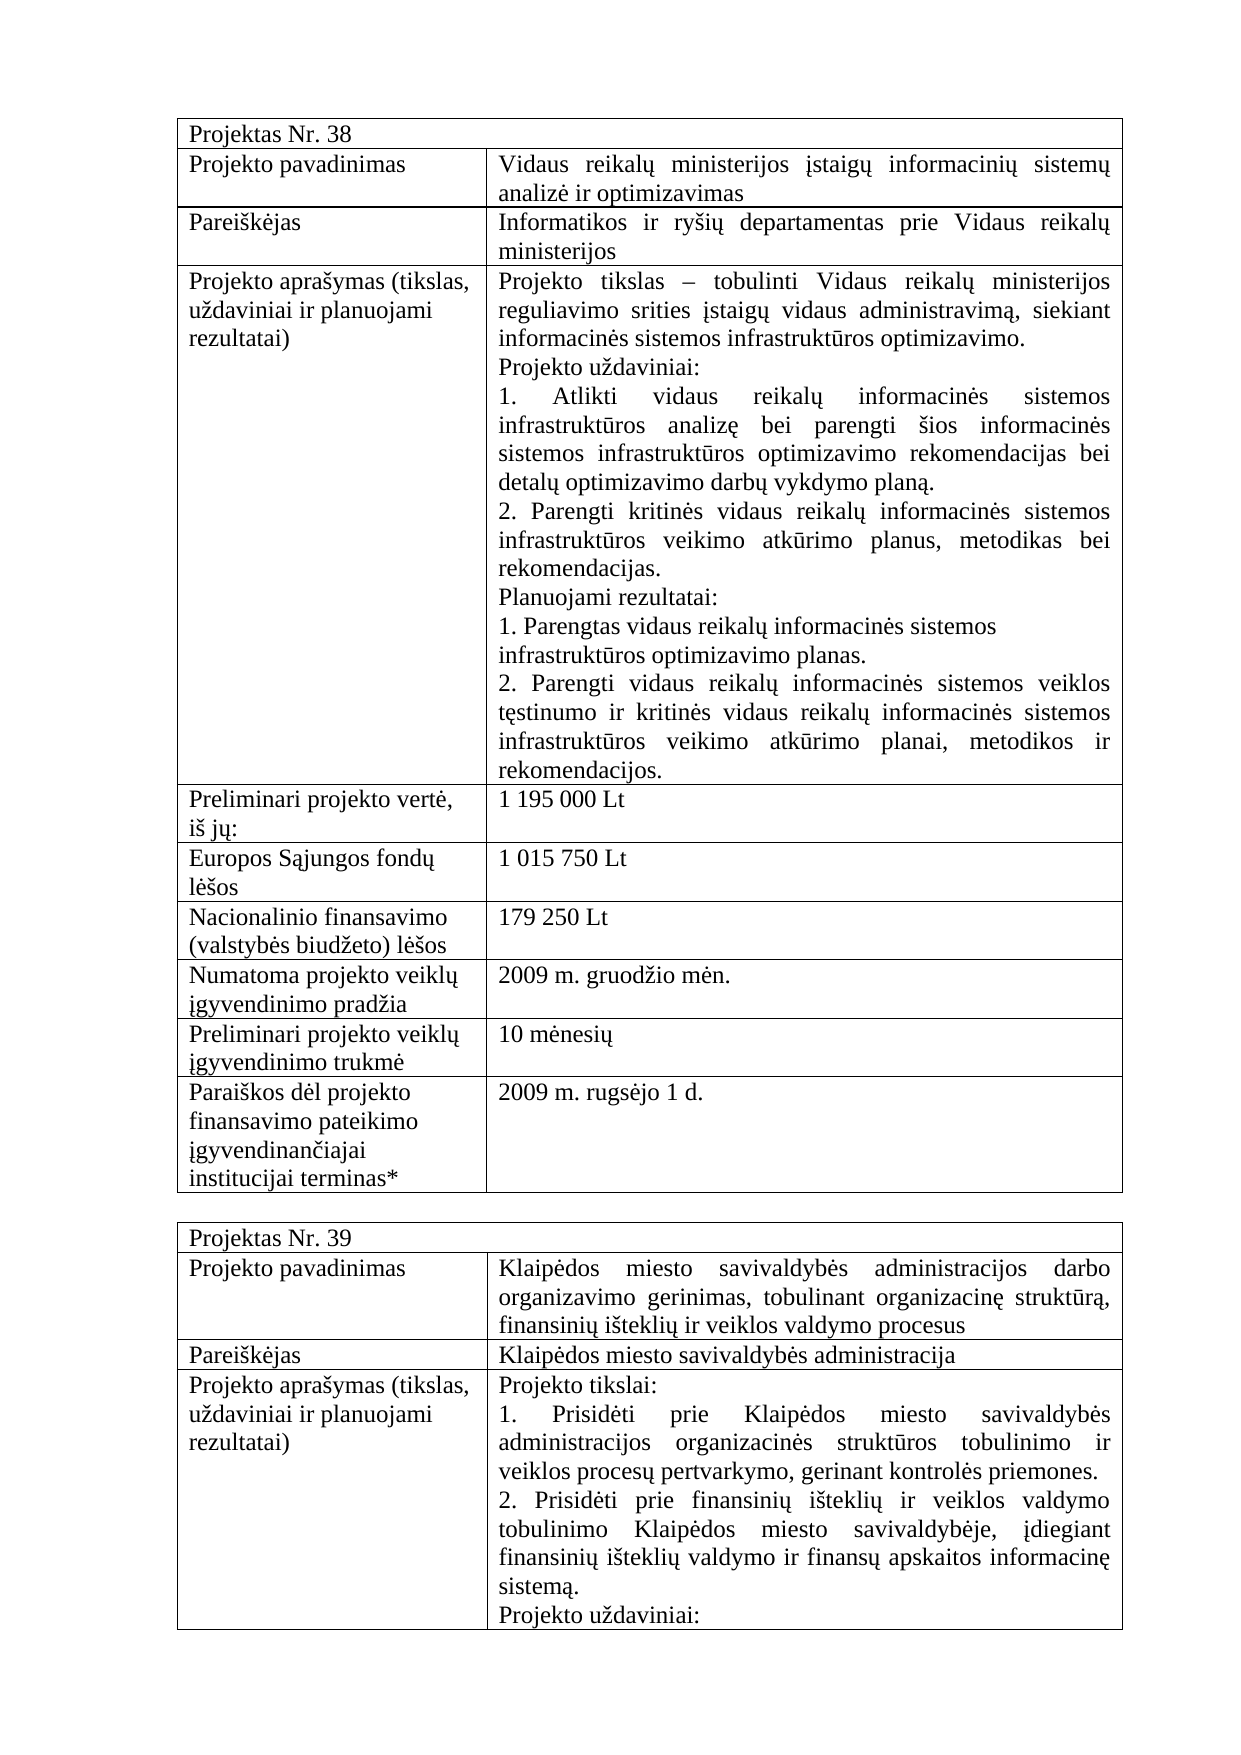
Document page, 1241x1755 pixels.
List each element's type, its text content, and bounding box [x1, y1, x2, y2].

table_cell 1 015 750 Lt [487, 843, 1122, 901]
table_cell Nacionalinio finansavimo (valstybės biudžeto) lėšos [178, 902, 486, 959]
table_cell Projekto tikslai: 1. Prisidėti prie Klaipėdos miesto savivaldybės administracijos organizacinės struktūros tobulinimo ir veiklos procesų pertvarkymo, gerinant kontrolės priemones. 2. Prisidėti prie finansinių išteklių ir veiklos valdymo tobulinimo Klaipėdos miesto savivaldybėje, įdiegiant finansinių išteklių valdymo ir finansų apskaitos informacinę sistemą. Projekto uždaviniai: [488, 1370, 1122, 1629]
table_cell Paraiškos dėl projekto finansavimo pateikimo įgyvendinančiajai institucijai terminas* [178, 1077, 486, 1192]
table_cell Informatikos ir ryšių departamentas prie Vidaus reikalų ministerijos [487, 208, 1122, 265]
table_header Projektas Nr. 39 [178, 1223, 1122, 1252]
table_cell 2009 m. gruodžio mėn. [487, 960, 1122, 1018]
table_cell Klaipėdos miesto savivaldybės administracija [488, 1340, 1122, 1369]
table_cell Preliminari projekto vertė, iš jų: [178, 785, 486, 842]
table_cell Projekto pavadinimas [178, 149, 486, 206]
table_cell Projekto aprašymas (tikslas, uždaviniai ir planuojami rezultatai) [178, 266, 486, 783]
table_cell 10 mėnesių [487, 1019, 1122, 1076]
table_cell 179 250 Lt [487, 902, 1122, 959]
table_cell Numatoma projekto veiklų įgyvendinimo pradžia [178, 960, 486, 1018]
table_cell Projekto tikslas – tobulinti Vidaus reikalų ministerijos reguliavimo srities įstaigų vidaus administravimą, siekiant informacinės sistemos infrastruktūros optimizavimo. Projekto uždaviniai: 1. Atlikti vidaus reikalų informacinės sistemos infrastruktūros analizę bei parengti šios informacinės sistemos infrastruktūros optimizavimo rekomendacijas bei detalų optimizavimo darbų vykdymo planą. 2. Parengti kritinės vidaus reikalų informacinės sistemos infrastruktūros veikimo atkūrimo planus, metodikas bei rekomendacijas. Planuojami rezultatai: 1. Parengtas vidaus reikalų informacinės sistemos infrastruktūros optimizavimo planas. 2. Parengti vidaus reikalų informacinės sistemos veiklos tęstinumo ir kritinės vidaus reikalų informacinės sistemos infrastruktūros veikimo atkūrimo planai, metodikos ir rekomendacijos. [487, 266, 1122, 783]
table_header Projektas Nr. 38 [178, 119, 1122, 148]
table_cell Pareiškėjas [178, 208, 486, 265]
table_cell 1 195 000 Lt [487, 785, 1122, 842]
table_cell Europos Sąjungos fondų lėšos [178, 843, 486, 901]
table_cell Projekto aprašymas (tikslas, uždaviniai ir planuojami rezultatai) [178, 1370, 487, 1629]
table_cell 2009 m. rugsėjo 1 d. [487, 1077, 1122, 1192]
table_cell Projekto pavadinimas [178, 1253, 487, 1339]
table_cell Klaipėdos miesto savivaldybės administracijos darbo organizavimo gerinimas, tobulinant organizacinę struktūrą, finansinių išteklių ir veiklos valdymo procesus [488, 1253, 1122, 1339]
table_cell Vidaus reikalų ministerijos įstaigų informacinių sistemų analizė ir optimizavimas [487, 149, 1122, 206]
table_cell Preliminari projekto veiklų įgyvendinimo trukmė [178, 1019, 486, 1076]
table_cell Pareiškėjas [178, 1340, 487, 1369]
